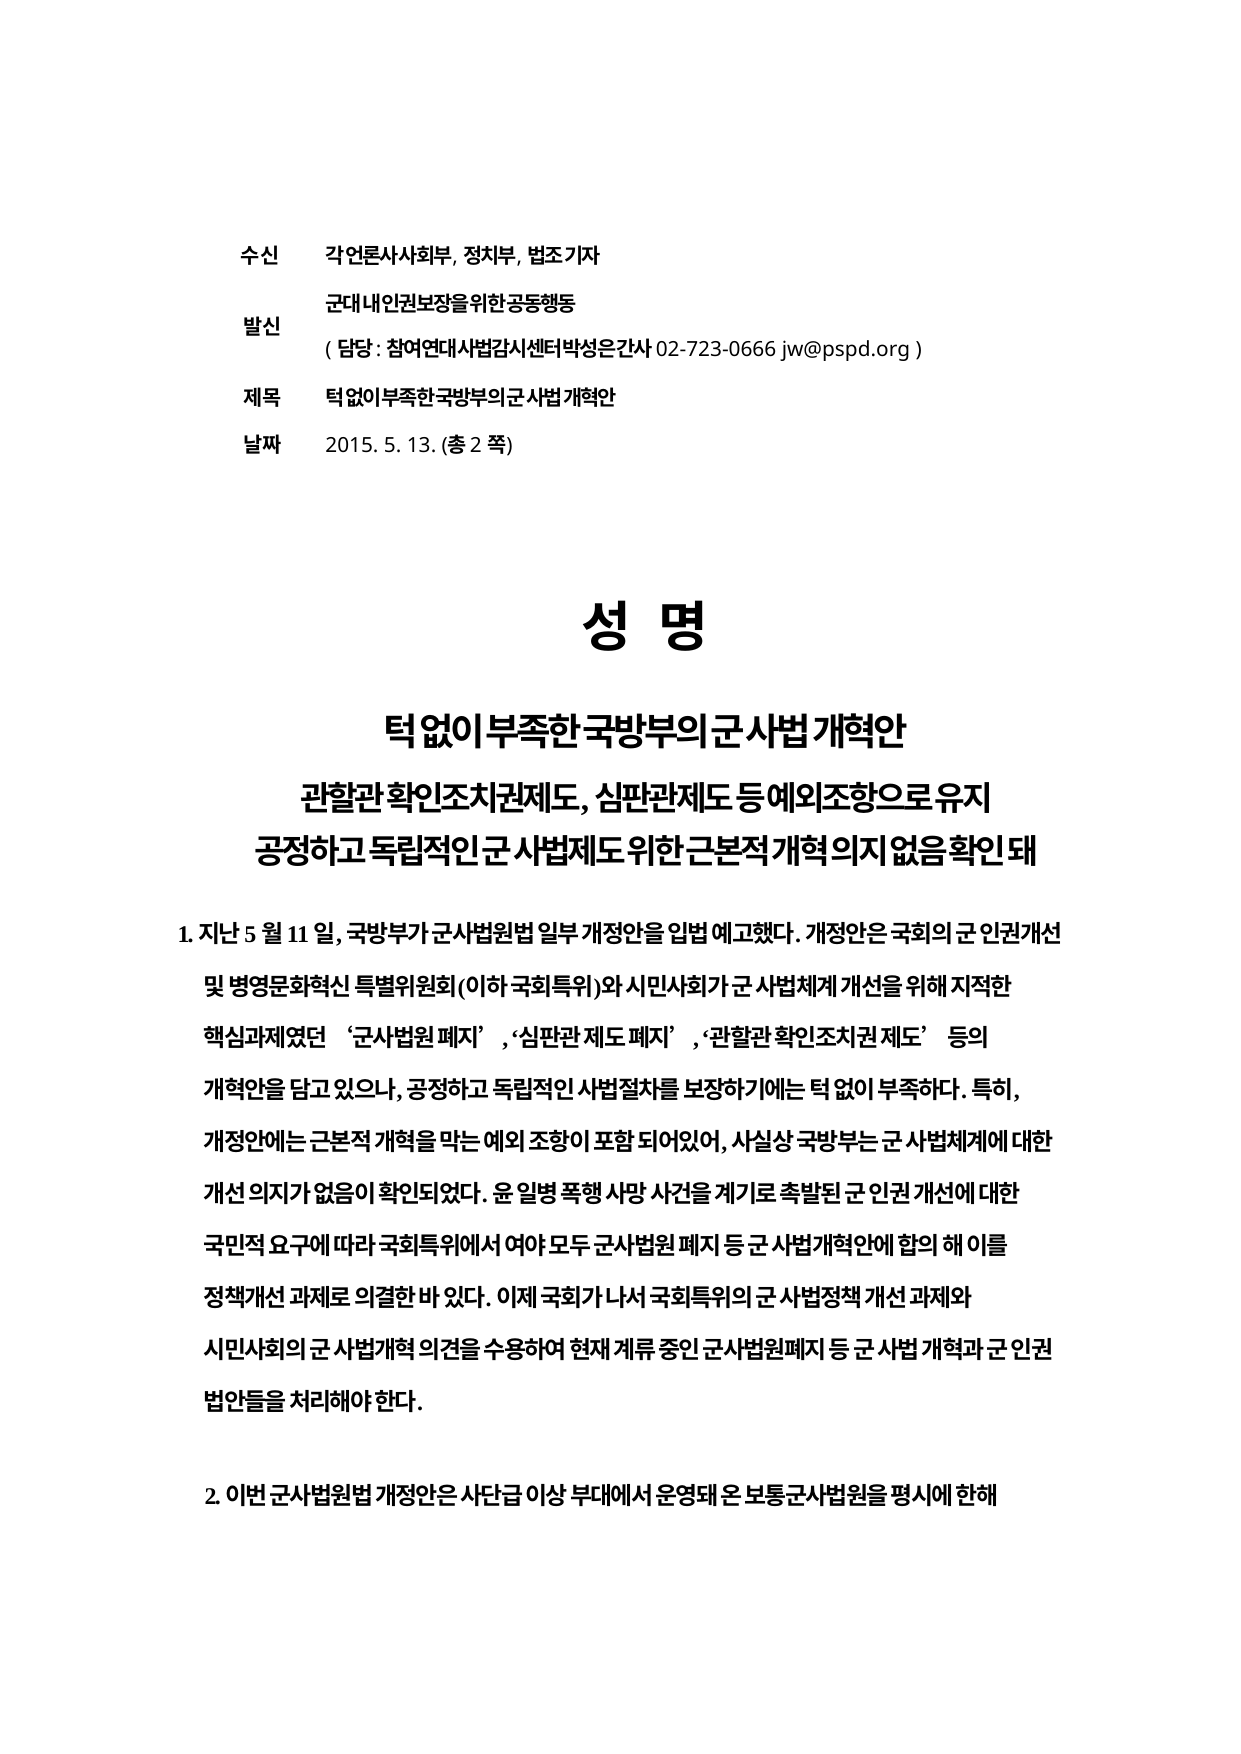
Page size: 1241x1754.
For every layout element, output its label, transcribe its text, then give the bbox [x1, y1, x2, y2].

table_cell 날 짜 [204, 426, 322, 474]
table_header 턱 없이 부족한 국방부의 군 사법 개혁안 관할관 확인조치권제도, 심판관제도 등 예외조항으로 유지 공정하고 독립적인 군 사법제도 위한 근본적 개혁 의지 없음 확인 돼 [207, 699, 1088, 880]
text 2. 이번 군사법원법 개정안은 사단급 이상 부대에서 운영돼 온 보통군사법원을 평시에 한해 [204, 1476, 1063, 1511]
table_cell 2015. 5. 13. (총 2 쪽) [322, 426, 1085, 474]
table_header 각 언론사 사회부, 정치부, 법조 기자 [322, 236, 1085, 284]
table_cell 발 신 [204, 284, 322, 378]
text 1. 지난 5월 11일, 국방부가 군사법원법 일부 개정안을 입법 예고했다. 개정안은 국회의 군 인권개선 및 병영문화혁신 특별위원회(이하 국회특위)와 시민사회가 군 사법체계 개선을 위해 지적한 핵심과제였던 ‘군사법원 폐지’, ‘심판관 제도 폐지’, ‘관할관 확인조치권 제도’ 등의 개혁안을 담고 있으나, 공정하고 독립적인 사법절차를 보장하기에는 턱 없이 부족하다. 특히, 개정안에는 근본적 개혁을 막는 예외 조항이 포함 되어있어, 사실상 국방부는 군 사법체계에 대한 개선 의지가 없음이 확인되었다. 윤 일병 폭행 사망 사건을 계기로 촉발된 군 인권 개선에 대한 국민적 요구에 따라 국회특위에서 여야 모두 군사법원 폐지 등 군 사법개혁안에 합의 해 이를 정책개선 과제로 의결한 바 있다. 이제 국회가 나서 국회특위의 군 사법정책 개선 과제와 시민사회의 군 사법개혁 의견을 수용하여 현재 계류 중인 군사법원폐지 등 군 사법 개혁과 군 인권 법안들을 처리해야 한다. [177, 915, 1063, 1418]
table_header 수 신 [204, 236, 322, 284]
table_cell 턱 없이 부족한 국방부의 군 사법 개혁안 [322, 378, 1085, 426]
table_cell 군대 내 인권보장을 위한 공동행동 ( 담당 : 참여연대 사법감시센터 박성은 간사 02-723-0666 jw@pspd.org ) [322, 284, 1085, 378]
table_cell [204, 474, 1085, 580]
table_cell 성명 [204, 580, 1085, 696]
table_cell 제 목 [204, 378, 322, 426]
